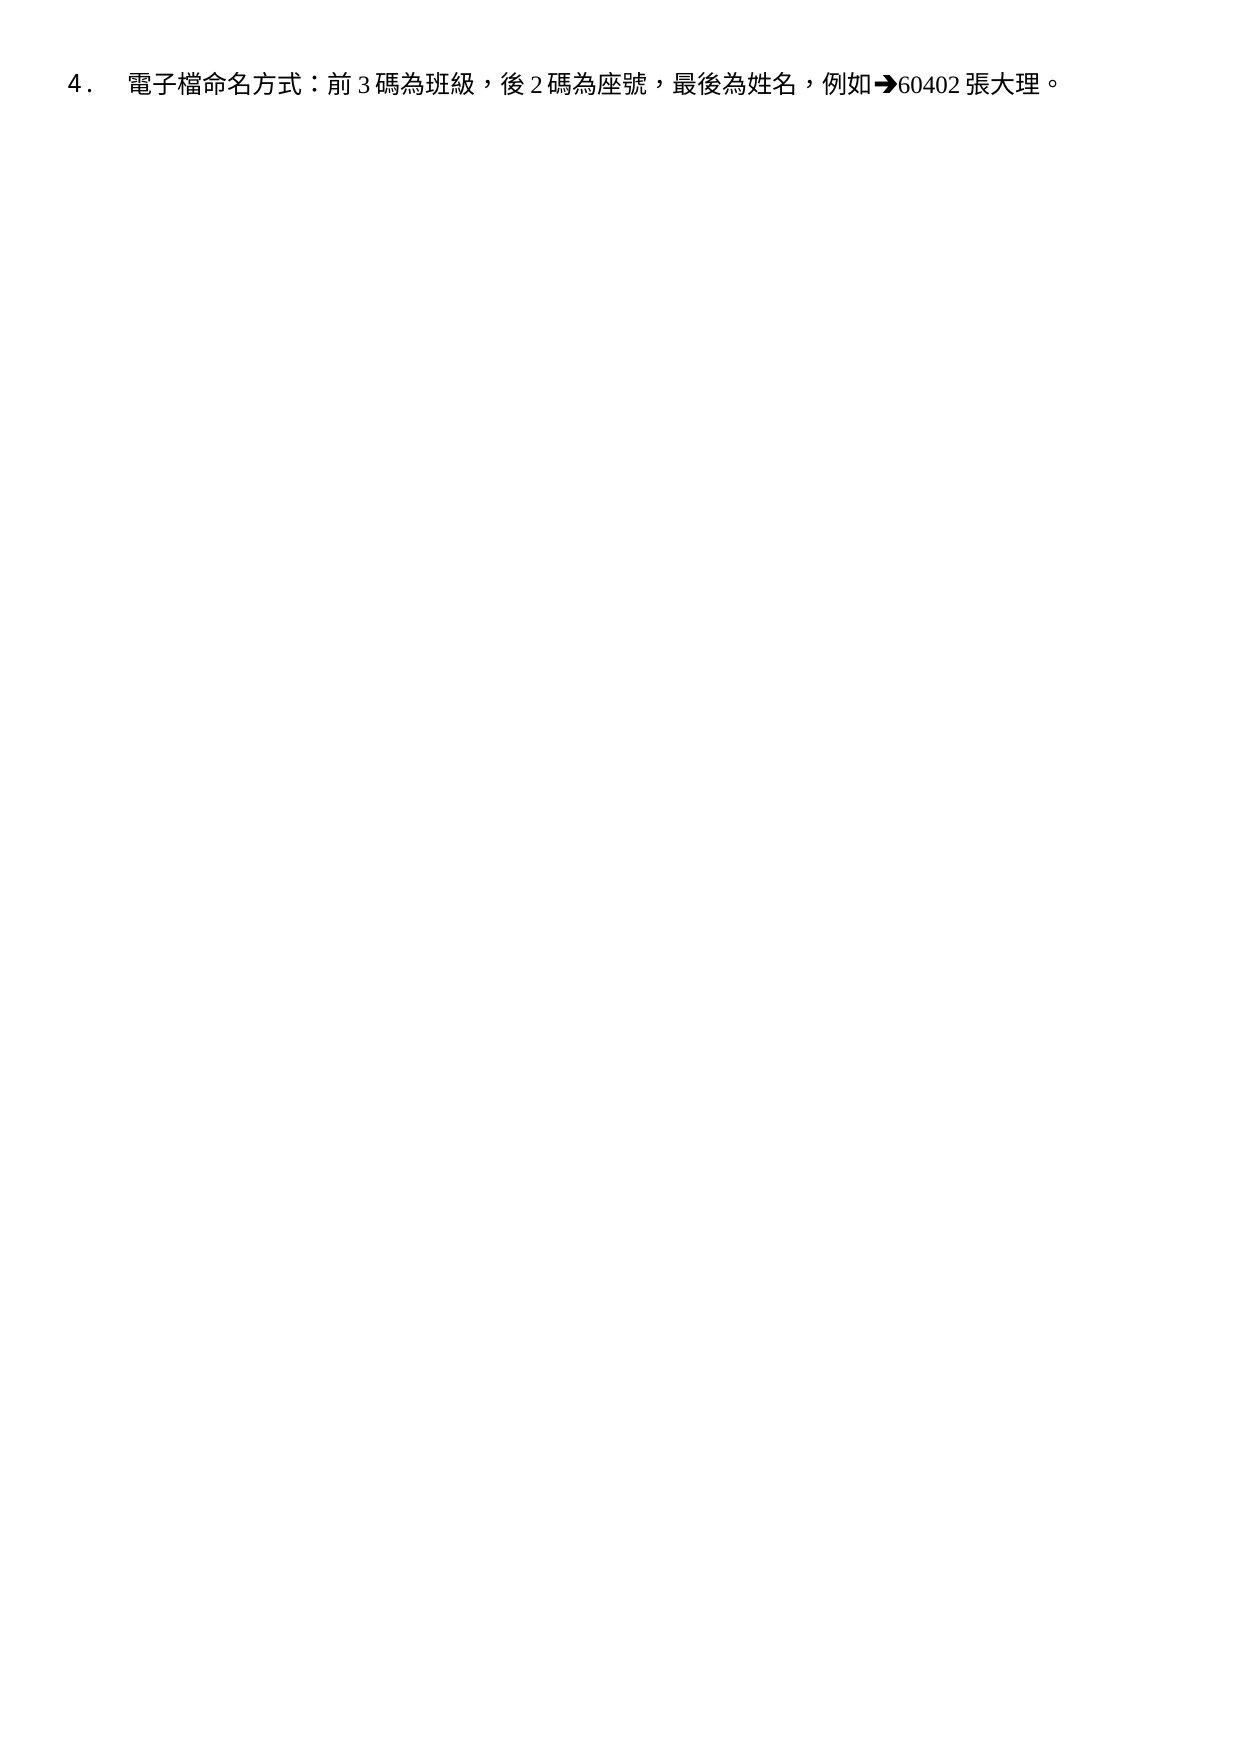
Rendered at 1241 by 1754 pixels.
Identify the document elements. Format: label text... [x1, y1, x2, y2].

table_cell 電子檔命名方式：前3碼為班級，後2碼為座號，最後為姓名，例如60402張大理。 [116, 65, 1184, 101]
table_cell 4. [47, 65, 116, 101]
